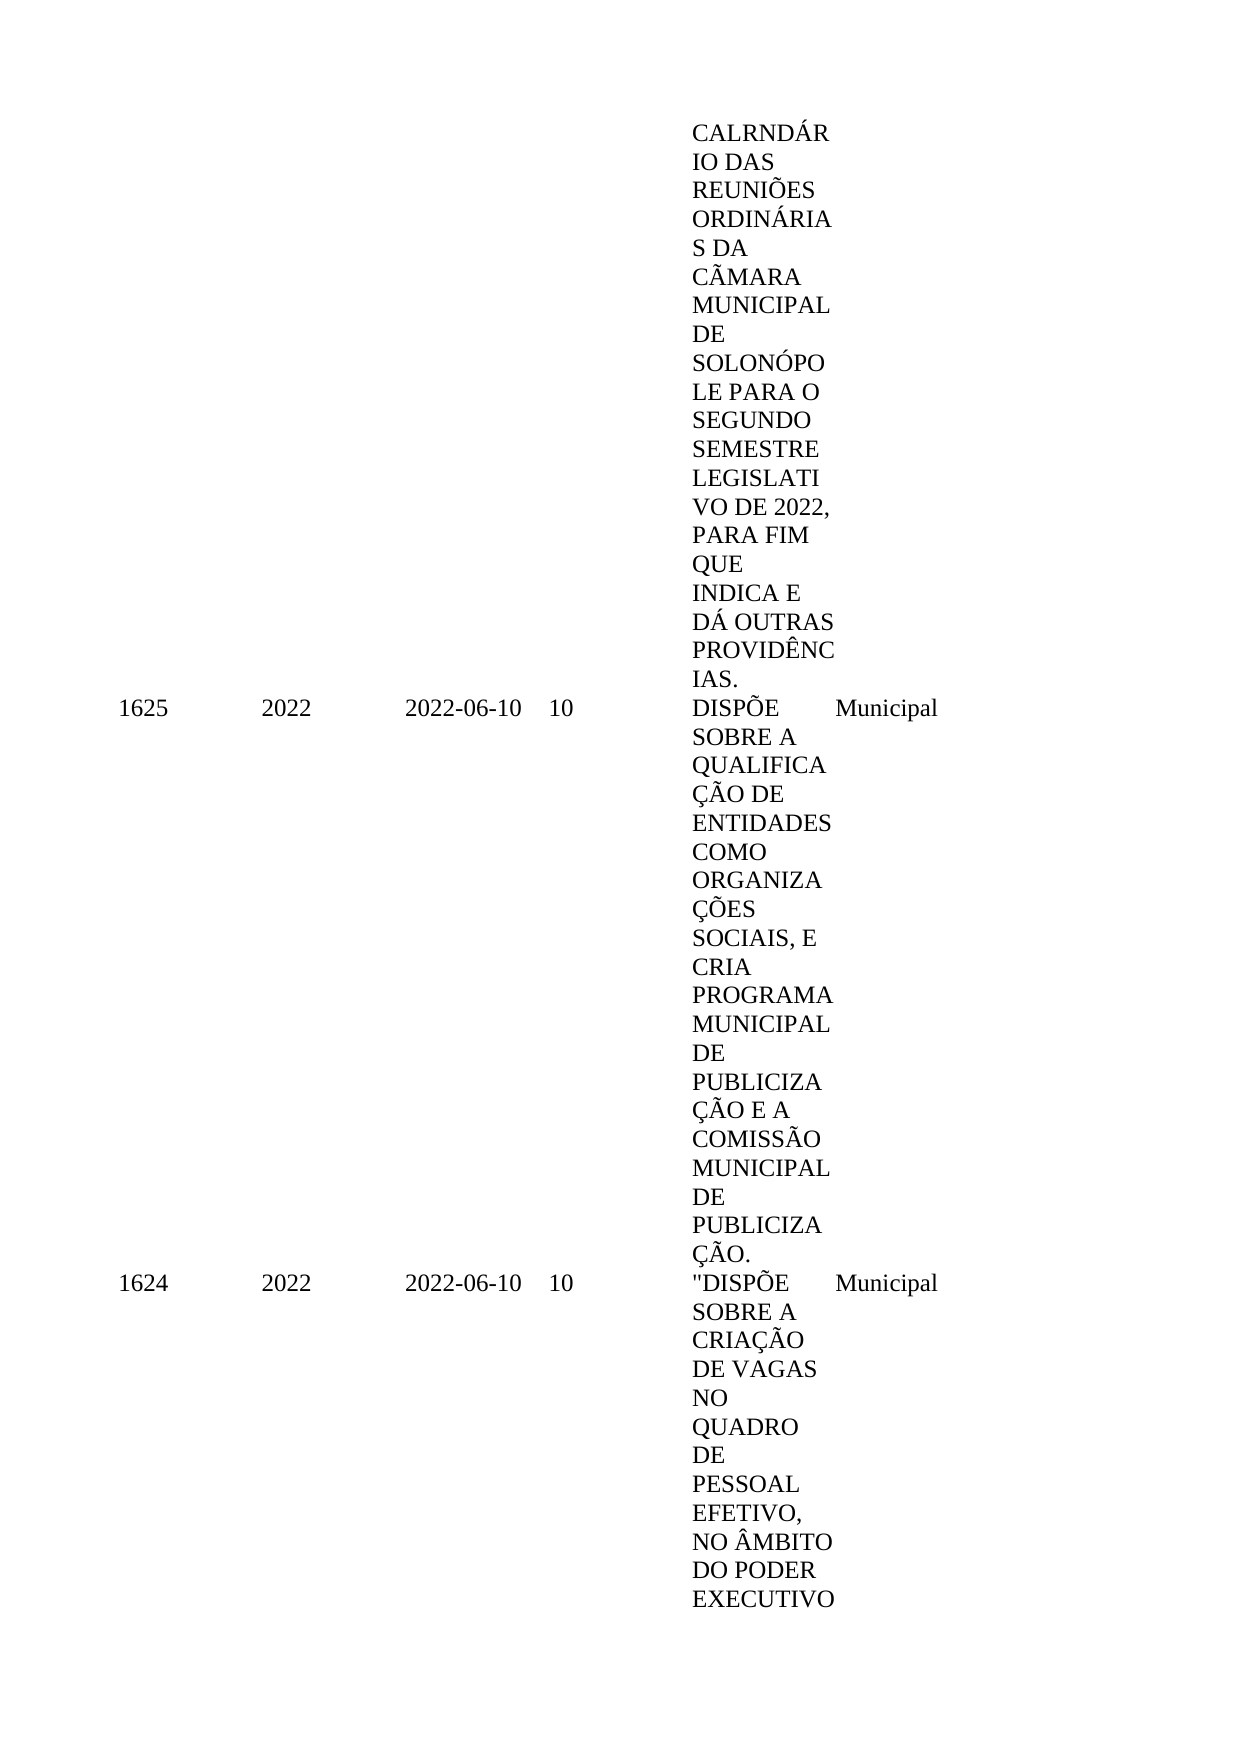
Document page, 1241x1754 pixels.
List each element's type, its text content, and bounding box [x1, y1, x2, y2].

table_cell [405, 118, 548, 693]
table_cell [979, 118, 1122, 693]
table_cell [979, 1268, 1122, 1613]
table_cell "DISPÕE SOBRE A CRIAÇÃO DE VAGAS NO QUADRO DE PESSOAL EFETIVO, NO ÂMBITO DO PODER EXECUTIVO [692, 1268, 835, 1613]
table_cell 2022 [261, 1268, 405, 1613]
table_cell 10 [548, 1268, 692, 1613]
table_cell Municipal [835, 1268, 979, 1613]
table_cell 1624 [118, 1268, 261, 1613]
table_cell [118, 118, 261, 693]
table_cell 10 [548, 693, 692, 1268]
table_cell [835, 118, 979, 693]
table_cell CALRNDÁRIO DAS REUNIÕES ORDINÁRIAS DA CÃMARA MUNICIPAL DE SOLONÓPOLE PARA O SEGUNDO SEMESTRE LEGISLATIVO DE 2022, PARA FIM QUE INDICA E DÁ OUTRAS PROVIDÊNCIAS. [692, 118, 835, 693]
table_cell Municipal [835, 693, 979, 1268]
table_cell [548, 118, 692, 693]
table_cell DISPÕE SOBRE A QUALIFICAÇÃO DE ENTIDADES COMO ORGANIZAÇÕES SOCIAIS, E CRIA PROGRAMA MUNICIPAL DE PUBLICIZAÇÃO E A COMISSÃO MUNICIPAL DE PUBLICIZAÇÃO. [692, 693, 835, 1268]
table_cell [979, 693, 1122, 1268]
table_cell 2022-06-10 [405, 1268, 548, 1613]
table_cell [261, 118, 405, 693]
table_cell 2022-06-10 [405, 693, 548, 1268]
table_cell 2022 [261, 693, 405, 1268]
table_cell 1625 [118, 693, 261, 1268]
